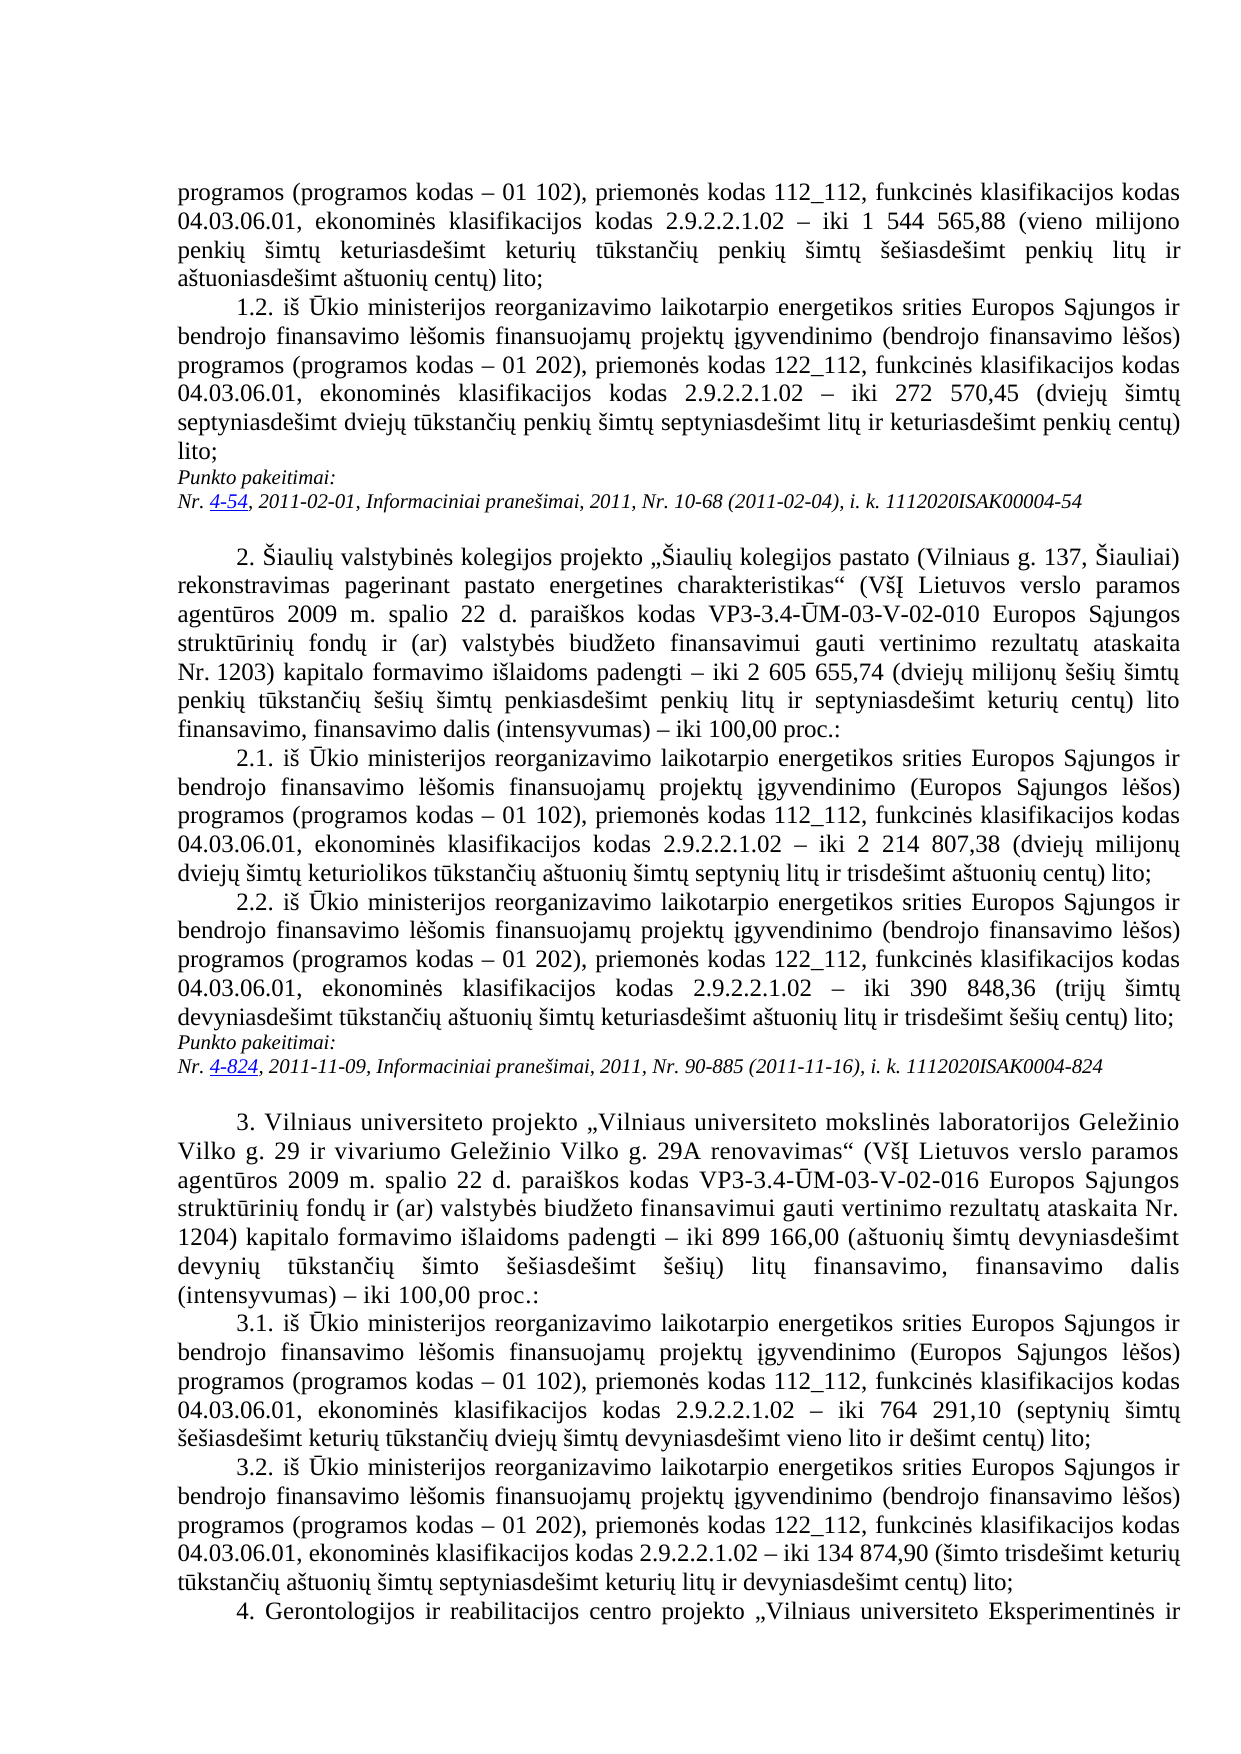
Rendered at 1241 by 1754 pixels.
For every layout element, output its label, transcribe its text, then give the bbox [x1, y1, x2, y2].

text 3. Vilniaus universiteto projekto „Vilniaus universiteto mokslinės laboratorijos Geležinio Vilko g. 29 ir vivariumo Geležinio Vilko g. 29A renovavimas“ (VšĮ Lietuvos verslo paramos agentūros 2009 m. spalio 22 d. paraiškos kodas VP3-3.4-ŪM-03-V-02-016 Europos Sąjungos struktūrinių fondų ir (ar) valstybės biudžeto finansavimui gauti vertinimo rezultatų ataskaita Nr. 1204) kapitalo formavimo išlaidoms padengti – iki 899 166,00 (aštuonių šimtų devyniasdešimt devynių tūkstančių šimto šešiasdešimt šešių) litų finansavimo, finansavimo dalis (intensyvumas) – iki 100,00 proc.: [177, 1107, 1181, 1308]
text Punkto pakeitimai: [177, 465, 1181, 489]
text 2.2. iš Ūkio ministerijos reorganizavimo laikotarpio energetikos srities Europos Sąjungos ir bendrojo finansavimo lėšomis finansuojamų projektų įgyvendinimo (bendrojo finansavimo lėšos) programos (programos kodas – 01 202), priemonės kodas 122_112, funkcinės klasifikacijos kodas 04.03.06.01, ekonominės klasifikacijos kodas 2.9.2.2.1.02 – iki 390 848,36 (trijų šimtų devyniasdešimt tūkstančių aštuonių šimtų keturiasdešimt aštuonių litų ir trisdešimt šešių centų) lito; [177, 887, 1181, 1030]
text 1.2. iš Ūkio ministerijos reorganizavimo laikotarpio energetikos srities Europos Sąjungos ir bendrojo finansavimo lėšomis finansuojamų projektų įgyvendinimo (bendrojo finansavimo lėšos) programos (programos kodas – 01 202), priemonės kodas 122_112, funkcinės klasifikacijos kodas 04.03.06.01, ekonominės klasifikacijos kodas 2.9.2.2.1.02 – iki 272 570,45 (dviejų šimtų septyniasdešimt dviejų tūkstančių penkių šimtų septyniasdešimt litų ir keturiasdešimt penkių centų) lito; [177, 292, 1181, 465]
text 2.1. iš Ūkio ministerijos reorganizavimo laikotarpio energetikos srities Europos Sąjungos ir bendrojo finansavimo lėšomis finansuojamų projektų įgyvendinimo (Europos Sąjungos lėšos) programos (programos kodas – 01 102), priemonės kodas 112_112, funkcinės klasifikacijos kodas 04.03.06.01, ekonominės klasifikacijos kodas 2.9.2.2.1.02 – iki 2 214 807,38 (dviejų milijonų dviejų šimtų keturiolikos tūkstančių aštuonių šimtų septynių litų ir trisdešimt aštuonių centų) lito; [177, 743, 1181, 887]
text Nr. 4-54, 2011-02-01, Informaciniai pranešimai, 2011, Nr. 10-68 (2011-02-04), i. k. 1112020ISAK00004-54 [177, 489, 1181, 513]
text 2. Šiaulių valstybinės kolegijos projekto „Šiaulių kolegijos pastato (Vilniaus g. 137, Šiauliai) rekonstravimas pagerinant pastato energetines charakteristikas“ (VšĮ Lietuvos verslo paramos agentūros 2009 m. spalio 22 d. paraiškos kodas VP3-3.4-ŪM-03-V-02-010 Europos Sąjungos struktūrinių fondų ir (ar) valstybės biudžeto finansavimui gauti vertinimo rezultatų ataskaita Nr. 1203) kapitalo formavimo išlaidoms padengti – iki 2 605 655,74 (dviejų milijonų šešių šimtų penkių tūkstančių šešių šimtų penkiasdešimt penkių litų ir septyniasdešimt keturių centų) lito finansavimo, finansavimo dalis (intensyvumas) – iki 100,00 proc.: [177, 542, 1181, 743]
text Punkto pakeitimai: [177, 1030, 1181, 1054]
text 3.1. iš Ūkio ministerijos reorganizavimo laikotarpio energetikos srities Europos Sąjungos ir bendrojo finansavimo lėšomis finansuojamų projektų įgyvendinimo (Europos Sąjungos lėšos) programos (programos kodas – 01 102), priemonės kodas 112_112, funkcinės klasifikacijos kodas 04.03.06.01, ekonominės klasifikacijos kodas 2.9.2.2.1.02 – iki 764 291,10 (septynių šimtų šešiasdešimt keturių tūkstančių dviejų šimtų devyniasdešimt vieno lito ir dešimt centų) lito; [177, 1308, 1181, 1452]
text Nr. 4-824, 2011-11-09, Informaciniai pranešimai, 2011, Nr. 90-885 (2011-11-16), i. k. 1112020ISAK0004-824 [177, 1054, 1181, 1078]
text 4. Gerontologijos ir reabilitacijos centro projekto „Vilniaus universiteto Eksperimentinės ir [177, 1596, 1181, 1625]
text programos (programos kodas – 01 102), priemonės kodas 112_112, funkcinės klasifikacijos kodas 04.03.06.01, ekonominės klasifikacijos kodas 2.9.2.2.1.02 – iki 1 544 565,88 (vieno milijono penkių šimtų keturiasdešimt keturių tūkstančių penkių šimtų šešiasdešimt penkių litų ir aštuoniasdešimt aštuonių centų) lito; [177, 177, 1181, 292]
text 3.2. iš Ūkio ministerijos reorganizavimo laikotarpio energetikos srities Europos Sąjungos ir bendrojo finansavimo lėšomis finansuojamų projektų įgyvendinimo (bendrojo finansavimo lėšos) programos (programos kodas – 01 202), priemonės kodas 122_112, funkcinės klasifikacijos kodas 04.03.06.01, ekonominės klasifikacijos kodas 2.9.2.2.1.02 – iki 134 874,90 (šimto trisdešimt keturių tūkstančių aštuonių šimtų septyniasdešimt keturių litų ir devyniasdešimt centų) lito; [177, 1452, 1181, 1596]
